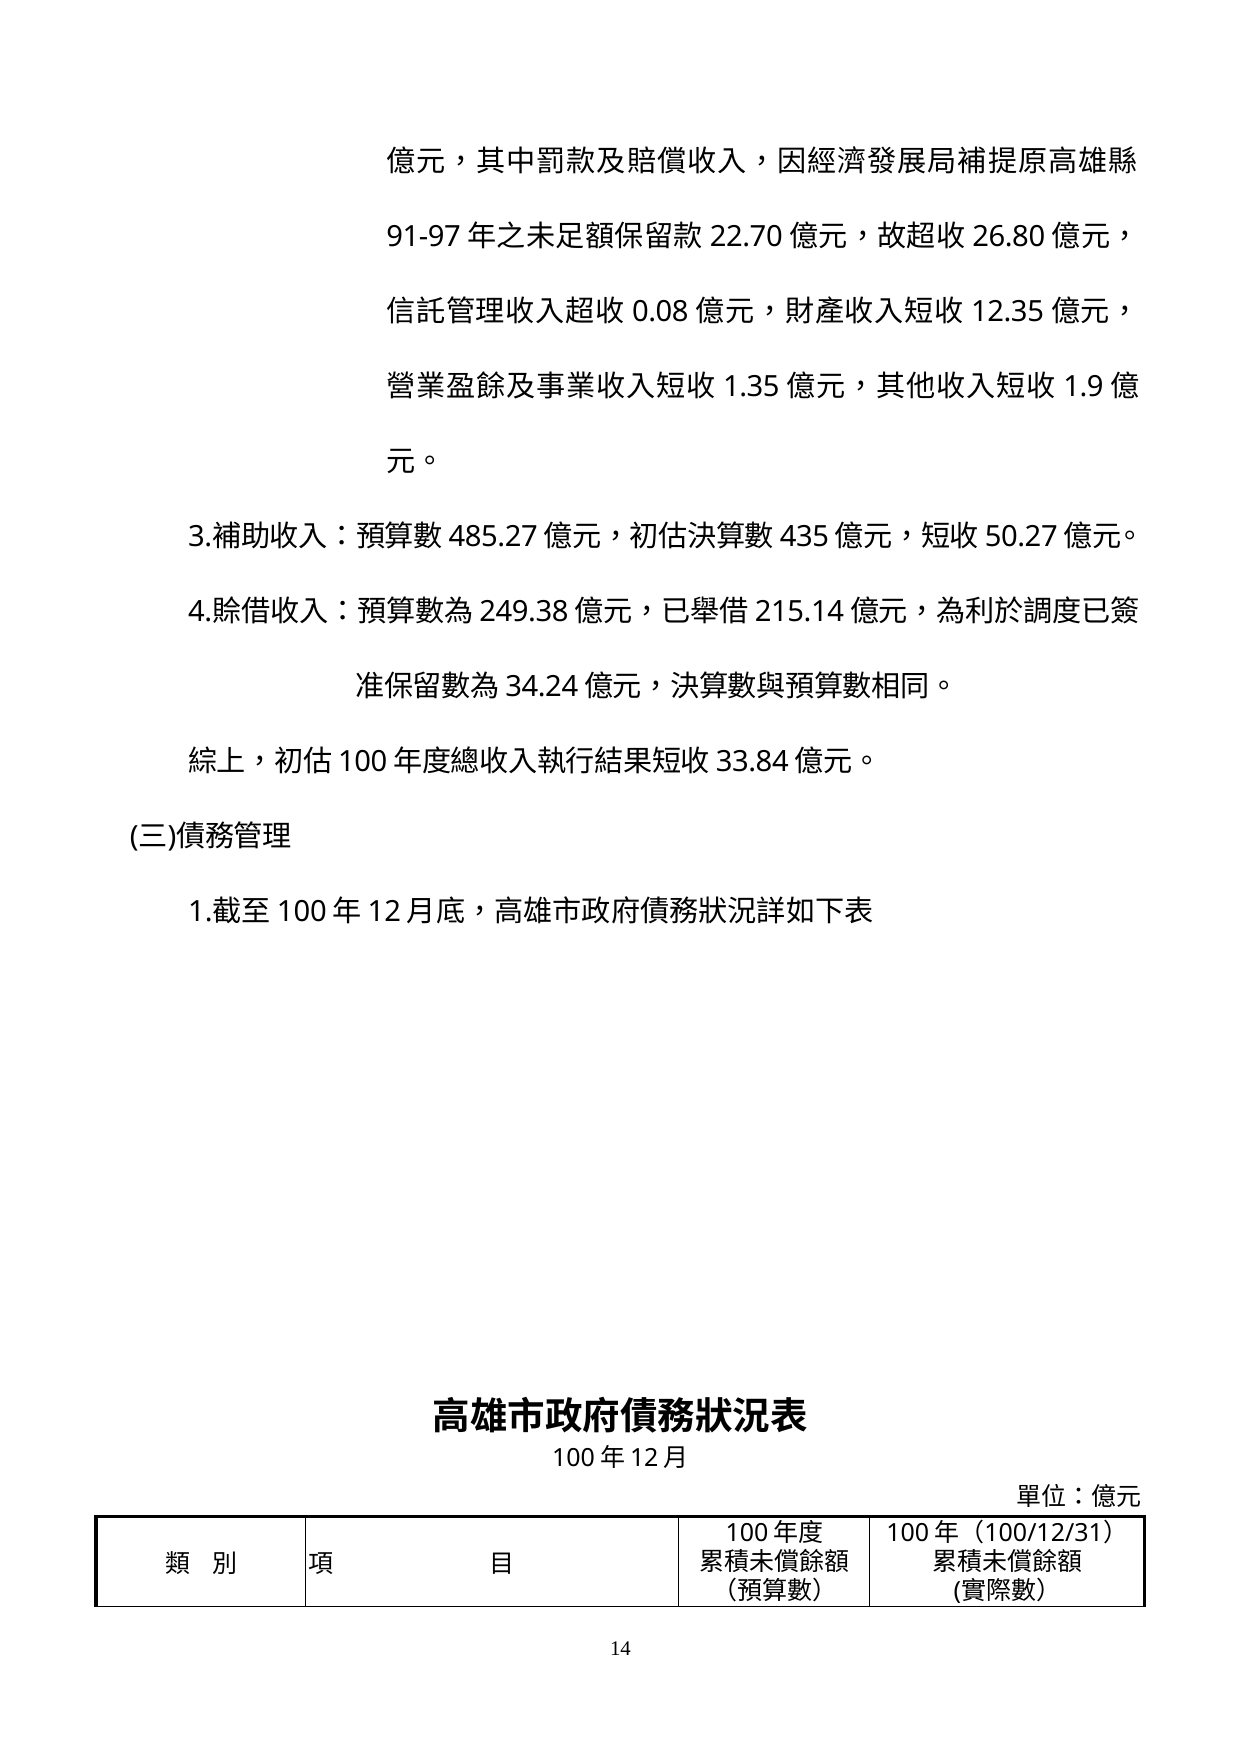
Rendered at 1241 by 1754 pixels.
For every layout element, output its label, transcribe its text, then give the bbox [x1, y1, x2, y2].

table_cell 項目 [306, 1518, 678, 1606]
table_cell 類 別 [98, 1518, 305, 1606]
text (三)債務管理 [129, 796, 1140, 871]
text 4.賒借收入：預算數為249.38億元，已舉借215.14億元，為利於調度已簽准保留數為34.24億元，決算數與預算數相同。 [188, 571, 1140, 721]
table_header 高雄市政府債務狀況表 [96, 1396, 1144, 1438]
table_cell 單位：億元 [96, 1474, 1144, 1515]
text 億元，其中罰款及賠償收入，因經濟發展局補提原高雄縣91-97年之未足額保留款22.70億元，故超收26.80億元，信託管理收入超收0.08億元，財產收入短收12.35億元，營業盈餘及事業收入短收1.35億元，其他收入短收1.9億元。 [188, 121, 1140, 496]
table_cell 100年12月 [96, 1438, 1144, 1474]
table_cell 100年度 累積未償餘額 （預算數） [679, 1518, 869, 1606]
text 綜上，初估100年度總收入執行結果短收33.84億元。 [188, 721, 1140, 796]
text 1.截至100年12月底，高雄市政府債務狀況詳如下表 [188, 871, 1140, 946]
text 3.補助收入：預算數485.27億元，初估決算數435億元，短收50.27億元。 [188, 496, 1140, 571]
table_cell 100年（100/12/31） 累積未償餘額 (實際數） [870, 1518, 1143, 1606]
